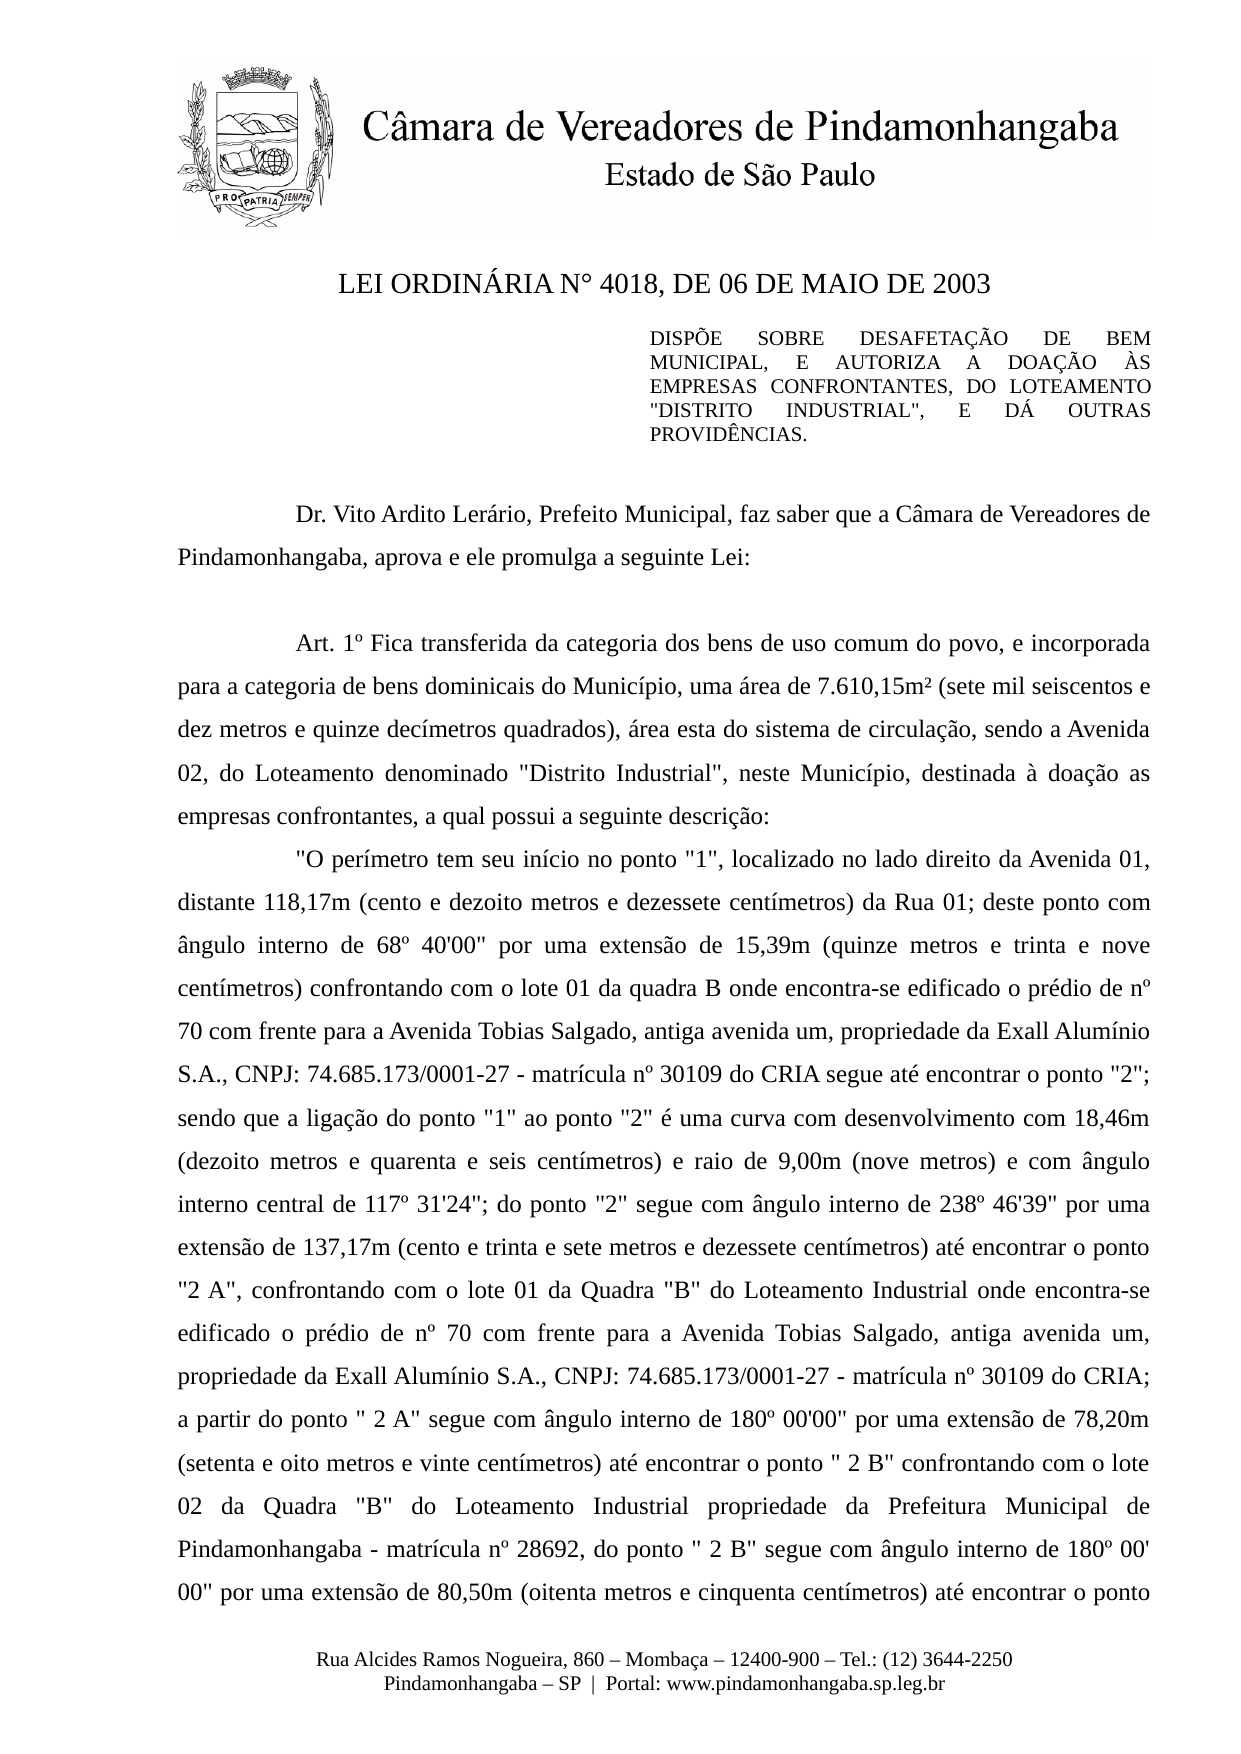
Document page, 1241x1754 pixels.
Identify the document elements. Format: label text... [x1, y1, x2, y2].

text Dr. Vito Ardito Lerário, Prefeito Municipal, faz saber que a Câmara de Vereadores de Pindamonhangaba, aprova e ele promulga a seguinte Lei: [177, 499, 1152, 571]
picture [177, 59, 1152, 236]
text "O perímetro tem seu início no ponto "1", localizado no lado direito da Avenida 01, distante 118,17m (cento e dezoito metros e dezessete centímetros) da Rua 01; deste ponto com ângulo interno de 68º 40'00" por uma extensão de 15,39m (quinze metros e trinta e nove centímetros) confrontando com o lote 01 da quadra B onde encontra-se edificado o prédio de nº 70 com frente para a Avenida Tobias Salgado, antiga avenida um, propriedade da Exall Alumínio S.A., CNPJ: 74.685.173/0001-27 - matrícula nº 30109 do CRIA segue até encontrar o ponto "2"; sendo que a ligação do ponto "1" ao ponto "2" é uma curva com desenvolvimento com 18,46m (dezoito metros e quarenta e seis centímetros) e raio de 9,00m (nove metros) e com ângulo interno central de 117º 31'24"; do ponto "2" segue com ângulo interno de 238º 46'39" por uma extensão de 137,17m (cento e trinta e sete metros e dezessete centímetros) até encontrar o ponto "2 A", confrontando com o lote 01 da Quadra "B" do Loteamento Industrial onde encontra-se edificado o prédio de nº 70 com frente para a Avenida Tobias Salgado, antiga avenida um, propriedade da Exall Alumínio S.A., CNPJ: 74.685.173/0001-27 - matrícula nº 30109 do CRIA; a partir do ponto " 2 A" segue com ângulo interno de 180º 00'00" por uma extensão de 78,20m (setenta e oito metros e vinte centímetros) até encontrar o ponto " 2 B" confrontando com o lote 02 da Quadra "B" do Loteamento Industrial propriedade da Prefeitura Municipal de Pindamonhangaba - matrícula nº 28692, do ponto " 2 B" segue com ângulo interno de 180º 00' 00" por uma extensão de 80,50m (oitenta metros e cinquenta centímetros) até encontrar o ponto [177, 844, 1152, 1606]
text DISPÕE SOBRE DESAFETAÇÃO DE BEM MUNICIPAL, E AUTORIZA A DOAÇÃO ÀS EMPRESAS CONFRONTANTES, DO LOTEAMENTO "DISTRITO INDUSTRIAL", E DÁ OUTRAS PROVIDÊNCIAS. [649, 326, 1152, 446]
text Art. 1º Fica transferida da categoria dos bens de uso comum do povo, e incorporada para a categoria de bens dominicais do Município, uma área de 7.610,15m² (sete mil seiscentos e dez metros e quinze decímetros quadrados), área esta do sistema de circulação, sendo a Avenida 02, do Loteamento denominado "Distrito Industrial", neste Município, destinada à doação as empresas confrontantes, a qual possui a seguinte descrição: [177, 628, 1152, 829]
text LEI ORDINÁRIA N° 4018, de 06 de maio de 2003 [177, 266, 1152, 299]
